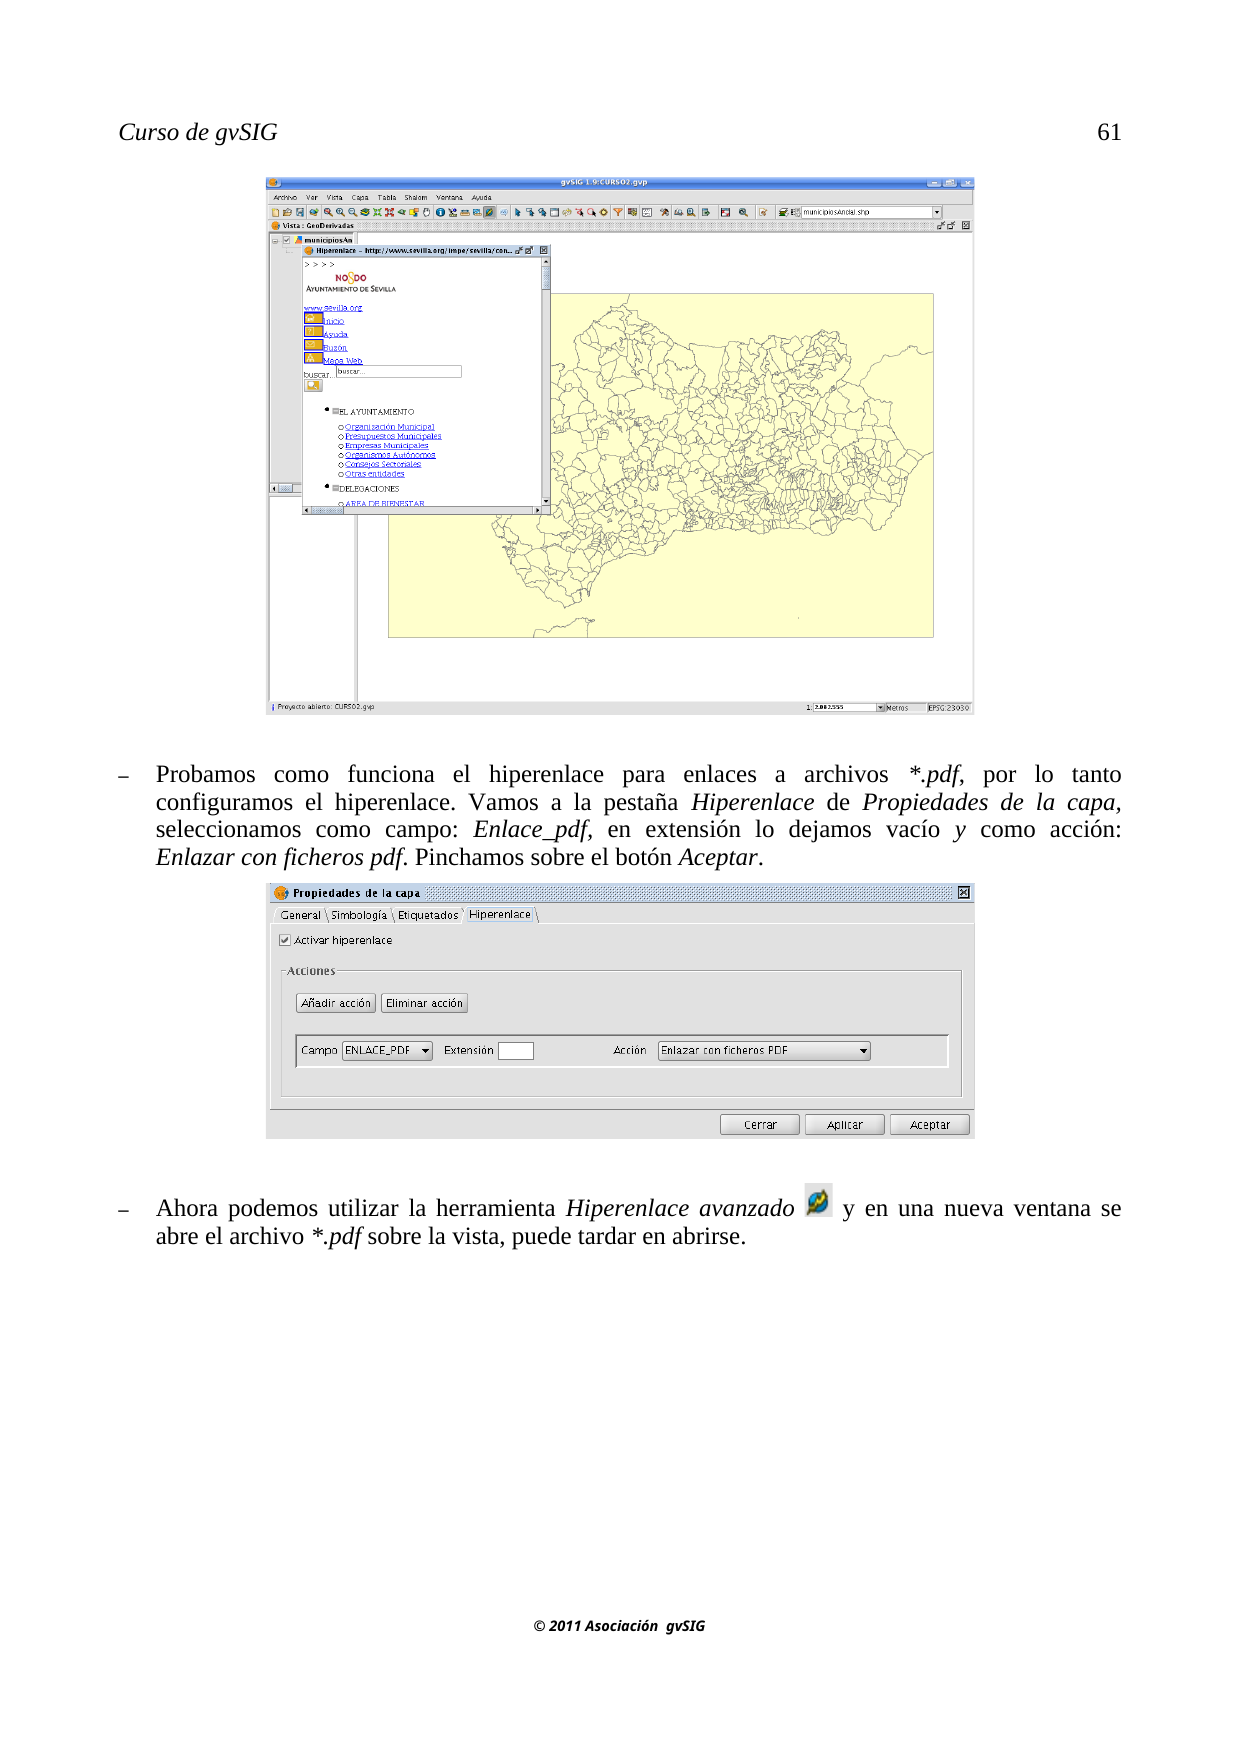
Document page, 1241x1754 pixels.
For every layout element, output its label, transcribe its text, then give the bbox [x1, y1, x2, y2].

picture [265, 883, 975, 1139]
picture [265, 177, 975, 715]
list Probamos como funciona el hiperenlace para enlaces a archivos *.pdf, por lo tanto configuramos el hiperenlace. Vamos a la pestaña Hiperenlace de Propiedades de la capa, seleccionamos como campo: Enlace_pdf, en extensión lo dejamos vacío y como acción: Enlazar con ficheros pdf. Pinchamos sobre el botón Aceptar. [118, 760, 1122, 871]
list Ahora podemos utilizar la herramienta Hiperenlace avanzado y en una nueva ventana se abre el archivo *.pdf sobre la vista, puede tardar en abrirse. [118, 1184, 1122, 1249]
picture [804, 1183, 833, 1217]
